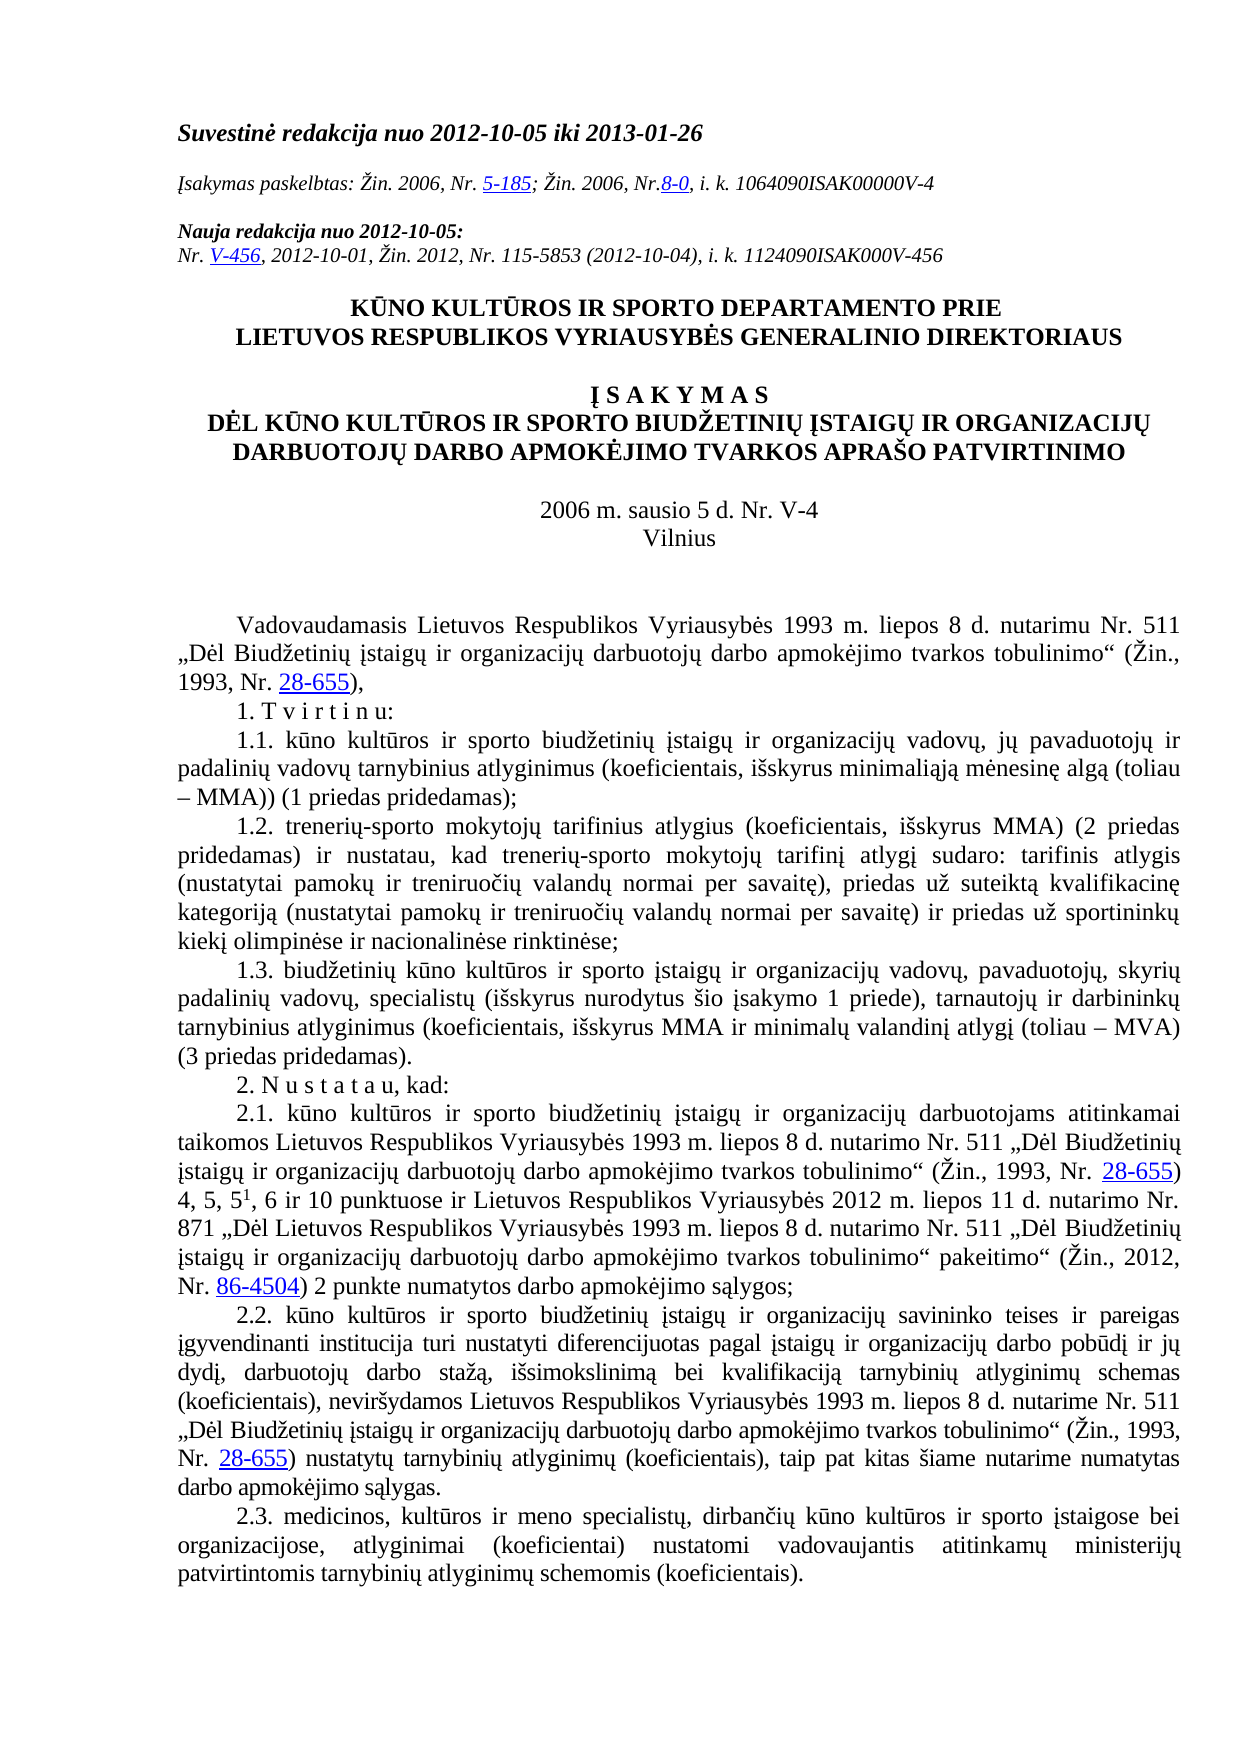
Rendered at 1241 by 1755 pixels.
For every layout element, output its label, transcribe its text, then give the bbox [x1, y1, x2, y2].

text Į s a k y m a s [177, 380, 1181, 408]
text 1.1. kūno kultūros ir sporto biudžetinių įstaigų ir organizacijų vadovų, jų pavaduotojų ir padalinių vadovų tarnybinius atlyginimus (koeficientais, išskyrus minimaliąją mėnesinę algą (toliau – MMA)) (1 priedas pridedamas); [177, 725, 1181, 811]
text LIETUVOS RESPUBLIKOS VYRIAUSYBĖS generaliniO direktoriAus [177, 322, 1181, 351]
text 2.2. kūno kultūros ir sporto biudžetinių įstaigų ir organizacijų savininko teises ir pareigas įgyvendinanti institucija turi nustatyti diferencijuotas pagal įstaigų ir organizacijų darbo pobūdį ir jų dydį, darbuotojų darbo stažą, išsimokslinimą bei kvalifikaciją tarnybinių atlyginimų schemas (koeficientais), neviršydamos Lietuvos Respublikos Vyriausybės 1993 m. liepos 8 d. nutarime Nr. 511 „Dėl biudžetinių įstaigų ir organizacijų darbuotojų darbo apmokėjimo tvarkos tobulinimo“ (Žin., 1993, Nr. 28-655) nustatytų tarnybinių atlyginimų (koeficientais), taip pat kitas šiame nutarime numatytas darbo apmokėjimo sąlygas. [177, 1300, 1181, 1501]
text Vilnius [177, 523, 1181, 552]
text Nauja redakcija nuo 2012-10-05: [177, 219, 1181, 243]
text 1. T v i r t i n u: [177, 696, 1181, 725]
text 2.3. medicinos, kultūros ir meno specialistų, dirbančių kūno kultūros ir sporto įstaigose bei organizacijose, atlyginimai (koeficientai) nustatomi vadovaujantis atitinkamų ministerijų patvirtintomis tarnybinių atlyginimų schemomis (koeficientais). [177, 1501, 1181, 1587]
text Nr. V-456, 2012-10-01, Žin. 2012, Nr. 115-5853 (2012-10-04), i. k. 1124090ISAK000V-456 [177, 243, 1181, 267]
text 2.1. kūno kultūros ir sporto biudžetinių įstaigų ir organizacijų darbuotojams atitinkamai taikomos Lietuvos Respublikos Vyriausybės 1993 m. liepos 8 d. nutarimo Nr. 511 „Dėl biudžetinių įstaigų ir organizacijų darbuotojų darbo apmokėjimo tvarkos tobulinimo“ (Žin., 1993, Nr. 28-655) 4, 5, 51, 6 ir 10 punktuose ir Lietuvos Respublikos Vyriausybės 2012 m. liepos 11 d. nutarimo Nr. 871 „Dėl Lietuvos Respublikos Vyriausybės 1993 m. liepos 8 d. nutarimo Nr. 511 „Dėl biudžetinių įstaigų ir organizacijų darbuotojų darbo apmokėjimo tvarkos tobulinimo“ pakeitimo“ (Žin., 2012, Nr. 86-4504) 2 punkte numatytos darbo apmokėjimo sąlygos; [177, 1098, 1181, 1300]
text Vadovaudamasis Lietuvos Respublikos Vyriausybės 1993 m. liepos 8 d. nutarimu Nr. 511 „Dėl biudžetinių įstaigų ir organizacijų darbuotojų darbo apmokėjimo tvarkos tobulinimo“ (Žin., 1993, Nr. 28-655), [177, 610, 1181, 696]
text Įsakymas paskelbtas: Žin. 2006, Nr. 5-185; Žin. 2006, Nr.8-0, i. k. 1064090ISAK00000V-4 [177, 171, 1181, 195]
text Suvestinė redakcija nuo 2012-10-05 iki 2013-01-26 [177, 118, 1181, 147]
text 1.2. trenerių-sporto mokytojų tarifinius atlygius (koeficientais, išskyrus MMA) (2 priedas pridedamas) ir nustatau, kad trenerių-sporto mokytojų tarifinį atlygį sudaro: tarifinis atlygis (nustatytai pamokų ir treniruočių valandų normai per savaitę), priedas už suteiktą kvalifikacinę kategoriją (nustatytai pamokų ir treniruočių valandų normai per savaitę) ir priedas už sportininkų kiekį olimpinėse ir nacionalinėse rinktinėse; [177, 811, 1181, 955]
text 2. N u s t a t a u, kad: [177, 1070, 1181, 1098]
text 2006 m. sausio 5 d. Nr. V-4 [177, 495, 1181, 523]
text KŪNO KULTŪROS IR SPORTO DEPARTAMENTO PRIE [177, 293, 1181, 322]
text 1.3. biudžetinių kūno kultūros ir sporto įstaigų ir organizacijų vadovų, pavaduotojų, skyrių padalinių vadovų, specialistų (išskyrus nurodytus šio įsakymo 1 priede), tarnautojų ir darbininkų tarnybinius atlyginimus (koeficientais, išskyrus MMA ir minimalų valandinį atlygį (toliau – MVA) (3 priedas pridedamas). [177, 955, 1181, 1070]
text DĖL kŪNO KULTŪROS IR SPORTO BIUDŽETINIŲ ĮSTAIGŲ IR ORGANIZACIJŲ DARBUOTOJŲ DARBO APMOKĖJIMO TVARKOS APRAŠO PATVIRTINIMO [177, 408, 1181, 466]
